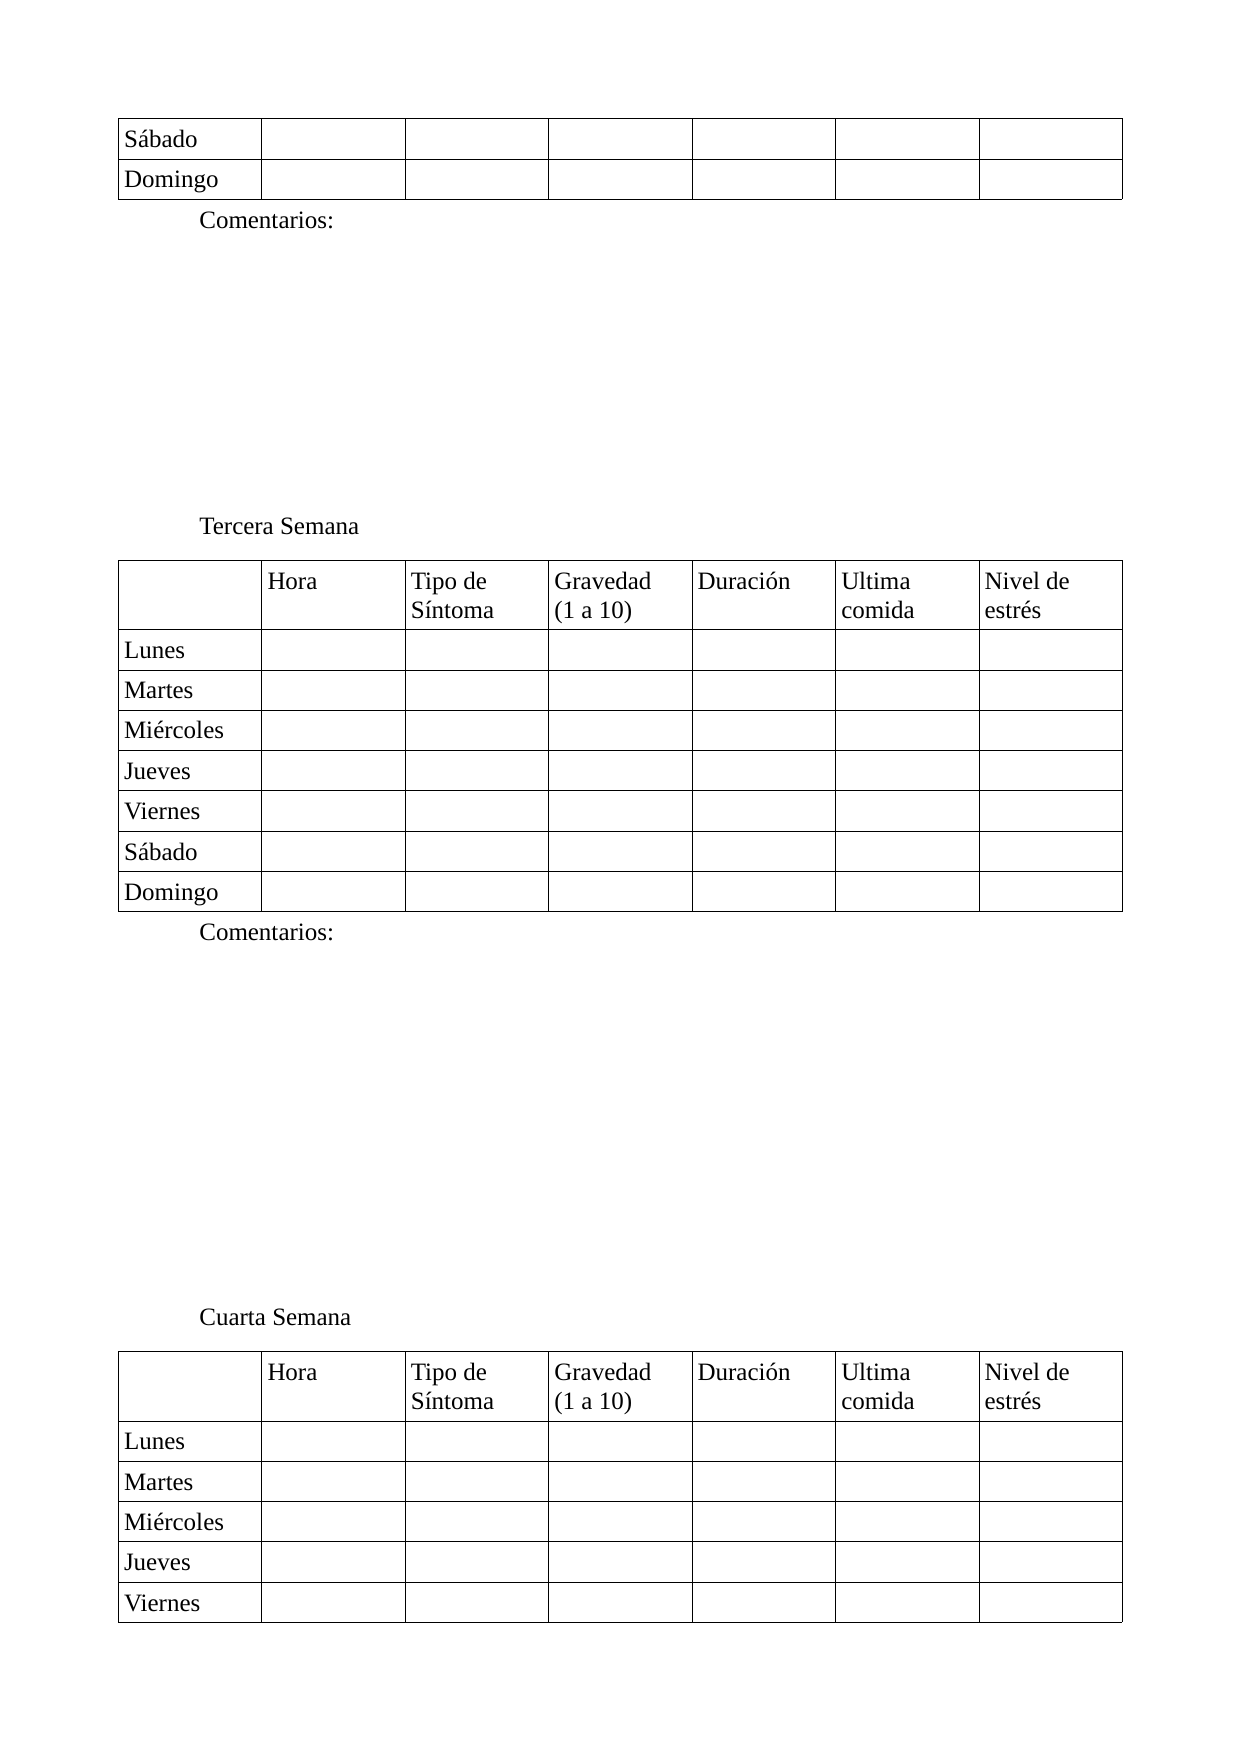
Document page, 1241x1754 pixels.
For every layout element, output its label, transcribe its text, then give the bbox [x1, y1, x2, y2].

table_cell [836, 1462, 979, 1501]
table_cell [980, 1542, 1122, 1582]
table_cell [980, 1502, 1122, 1541]
table_cell [549, 1462, 692, 1501]
table_cell [549, 630, 692, 669]
table_cell [693, 630, 835, 669]
table_cell [262, 630, 405, 669]
table_cell [836, 872, 979, 911]
table_cell [836, 119, 979, 158]
table_cell [980, 1462, 1122, 1501]
table_cell [836, 1583, 979, 1622]
table_header Tipo de Síntoma [406, 561, 548, 629]
table_cell [980, 711, 1122, 750]
table_cell [693, 1583, 835, 1622]
table_cell Miércoles [119, 711, 261, 750]
table_cell [693, 832, 835, 871]
table_cell [262, 1583, 405, 1622]
table_cell [262, 872, 405, 911]
table_cell [693, 872, 835, 911]
table_header Tipo de Síntoma [406, 1352, 548, 1421]
table_cell [262, 119, 405, 158]
table_cell [980, 119, 1122, 158]
table_cell [836, 1542, 979, 1582]
table_cell Martes [119, 671, 261, 710]
table_header Nivel de estrés [980, 1352, 1122, 1421]
table_cell Viernes [119, 1583, 261, 1622]
table_cell [262, 751, 405, 790]
table_cell [406, 160, 548, 199]
table_cell Domingo [119, 160, 261, 199]
table_cell [980, 791, 1122, 831]
table_cell [406, 1422, 548, 1461]
table_cell [262, 160, 405, 199]
table_cell [836, 751, 979, 790]
table_cell [262, 832, 405, 871]
table_cell [406, 1583, 548, 1622]
table_cell [693, 1502, 835, 1541]
table_header Gravedad (1 a 10) [549, 561, 692, 629]
table_cell [836, 832, 979, 871]
table_cell Jueves [119, 1542, 261, 1582]
table_cell Miércoles [119, 1502, 261, 1541]
table_cell [406, 630, 548, 669]
table_cell Sábado [119, 832, 261, 871]
table_cell [406, 872, 548, 911]
text Tercera Semana [124, 511, 1116, 540]
table_cell [693, 711, 835, 750]
table_cell [836, 1422, 979, 1461]
table_cell [836, 711, 979, 750]
table_header Ultima comida [836, 1352, 979, 1421]
table_cell Jueves [119, 751, 261, 790]
table_cell [262, 1502, 405, 1541]
table_cell [693, 791, 835, 831]
table_cell [980, 1422, 1122, 1461]
table_header Nivel de estrés [980, 561, 1122, 629]
table_header Duración [693, 1352, 835, 1421]
table_header [119, 561, 261, 629]
table_cell [262, 671, 405, 710]
table_cell [406, 751, 548, 790]
table_cell [406, 671, 548, 710]
table_cell Lunes [119, 630, 261, 669]
table_cell [406, 711, 548, 750]
table_cell [549, 1542, 692, 1582]
table_cell Lunes [119, 1422, 261, 1461]
table_header [119, 1352, 261, 1421]
table_cell [262, 1542, 405, 1582]
text Comentarios: [124, 917, 1116, 946]
table_cell [980, 872, 1122, 911]
table_cell [262, 1422, 405, 1461]
table_header Hora [262, 561, 405, 629]
table_cell [980, 751, 1122, 790]
table_cell [693, 119, 835, 158]
table_cell [406, 791, 548, 831]
table_cell [693, 160, 835, 199]
table_header Hora [262, 1352, 405, 1421]
table_cell [262, 791, 405, 831]
table_cell [980, 671, 1122, 710]
table_cell [980, 630, 1122, 669]
table_cell [549, 1502, 692, 1541]
table_cell [549, 160, 692, 199]
table_cell [980, 1583, 1122, 1622]
table_cell [549, 119, 692, 158]
table_cell [406, 1502, 548, 1541]
table_cell Martes [119, 1462, 261, 1501]
table_cell [406, 1462, 548, 1501]
table_cell [549, 671, 692, 710]
table_cell [693, 751, 835, 790]
table_cell [693, 1462, 835, 1501]
table_cell [836, 630, 979, 669]
table_header Ultima comida [836, 561, 979, 629]
table_cell [980, 160, 1122, 199]
table_cell [549, 1583, 692, 1622]
table_cell [549, 1422, 692, 1461]
table_cell [693, 1422, 835, 1461]
table_cell [836, 671, 979, 710]
text Cuarta Semana [124, 1302, 1116, 1331]
table_cell [549, 832, 692, 871]
table_cell [549, 791, 692, 831]
table_header Duración [693, 561, 835, 629]
table_cell [262, 711, 405, 750]
table_cell [262, 1462, 405, 1501]
table_cell [549, 751, 692, 790]
table_cell [693, 671, 835, 710]
table_cell [549, 711, 692, 750]
table_cell [406, 119, 548, 158]
table_header Gravedad (1 a 10) [549, 1352, 692, 1421]
table_cell [836, 791, 979, 831]
table_cell [980, 832, 1122, 871]
table_cell Viernes [119, 791, 261, 831]
table_cell [406, 832, 548, 871]
table_cell [836, 160, 979, 199]
table_cell Sábado [119, 119, 261, 158]
table_cell Domingo [119, 872, 261, 911]
table_cell [549, 872, 692, 911]
table_cell [836, 1502, 979, 1541]
table_cell [693, 1542, 835, 1582]
table_cell [406, 1542, 548, 1582]
text Comentarios: [124, 205, 1116, 277]
